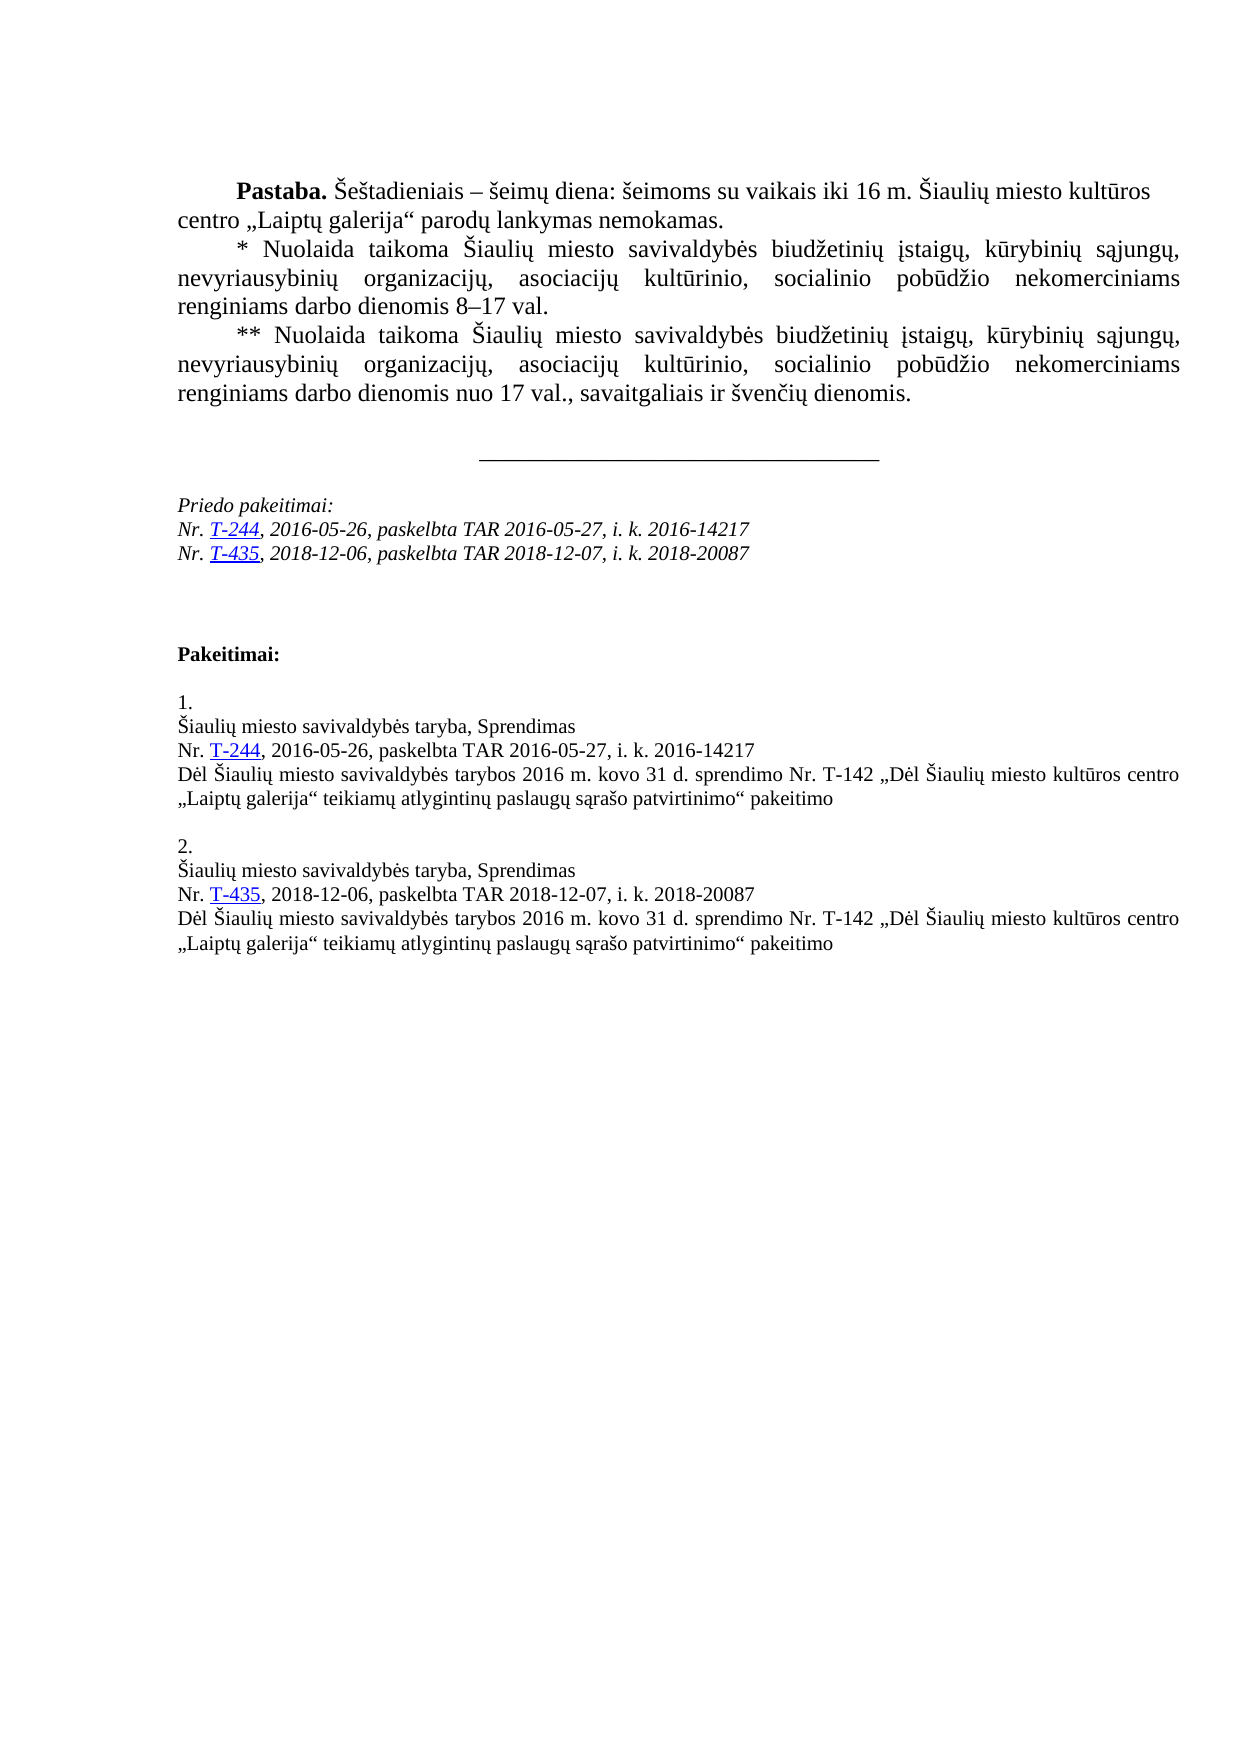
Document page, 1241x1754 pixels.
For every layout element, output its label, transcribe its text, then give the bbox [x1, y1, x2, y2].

text Šiaulių miesto savivaldybės taryba, Sprendimas [177, 858, 1181, 882]
text Priedo pakeitimai: [177, 493, 1181, 517]
text Pakeitimai: [177, 642, 1181, 666]
text Nr. T-244, 2016-05-26, paskelbta TAR 2016-05-27, i. k. 2016-14217 [177, 738, 1181, 762]
text Nr. T-435, 2018-12-06, paskelbta TAR 2018-12-07, i. k. 2018-20087 [177, 541, 1181, 565]
text ________________________________ [177, 435, 1181, 464]
text Dėl Šiaulių miesto savivaldybės tarybos 2016 m. kovo 31 d. sprendimo Nr. T-142 „Dėl Šiaulių miesto kultūros centro „Laiptų galerija“ teikiamų atlygintinų paslaugų sąrašo patvirtinimo“ pakeitimo [177, 906, 1181, 954]
text Šiaulių miesto savivaldybės taryba, Sprendimas [177, 714, 1181, 738]
text * Nuolaida taikoma Šiaulių miesto savivaldybės biudžetinių įstaigų, kūrybinių sąjungų, nevyriausybinių organizacijų, asociacijų kultūrinio, socialinio pobūdžio nekomerciniams renginiams darbo dienomis 8–17 val. [177, 234, 1181, 320]
text 1. [177, 690, 1181, 714]
text ** Nuolaida taikoma Šiaulių miesto savivaldybės biudžetinių įstaigų, kūrybinių sąjungų, nevyriausybinių organizacijų, asociacijų kultūrinio, socialinio pobūdžio nekomerciniams renginiams darbo dienomis nuo 17 val., savaitgaliais ir švenčių dienomis. [177, 320, 1181, 406]
text Pastaba. Šeštadieniais – šeimų diena: šeimoms su vaikais iki 16 m. Šiaulių miesto kultūros centro „Laiptų galerija“ parodų lankymas nemokamas. [177, 176, 1181, 234]
text Nr. T-244, 2016-05-26, paskelbta TAR 2016-05-27, i. k. 2016-14217 [177, 517, 1181, 541]
text 2. [177, 834, 1181, 858]
text Nr. T-435, 2018-12-06, paskelbta TAR 2018-12-07, i. k. 2018-20087 [177, 882, 1181, 906]
text Dėl Šiaulių miesto savivaldybės tarybos 2016 m. kovo 31 d. sprendimo Nr. T-142 „Dėl Šiaulių miesto kultūros centro „Laiptų galerija“ teikiamų atlygintinų paslaugų sąrašo patvirtinimo“ pakeitimo [177, 762, 1181, 810]
